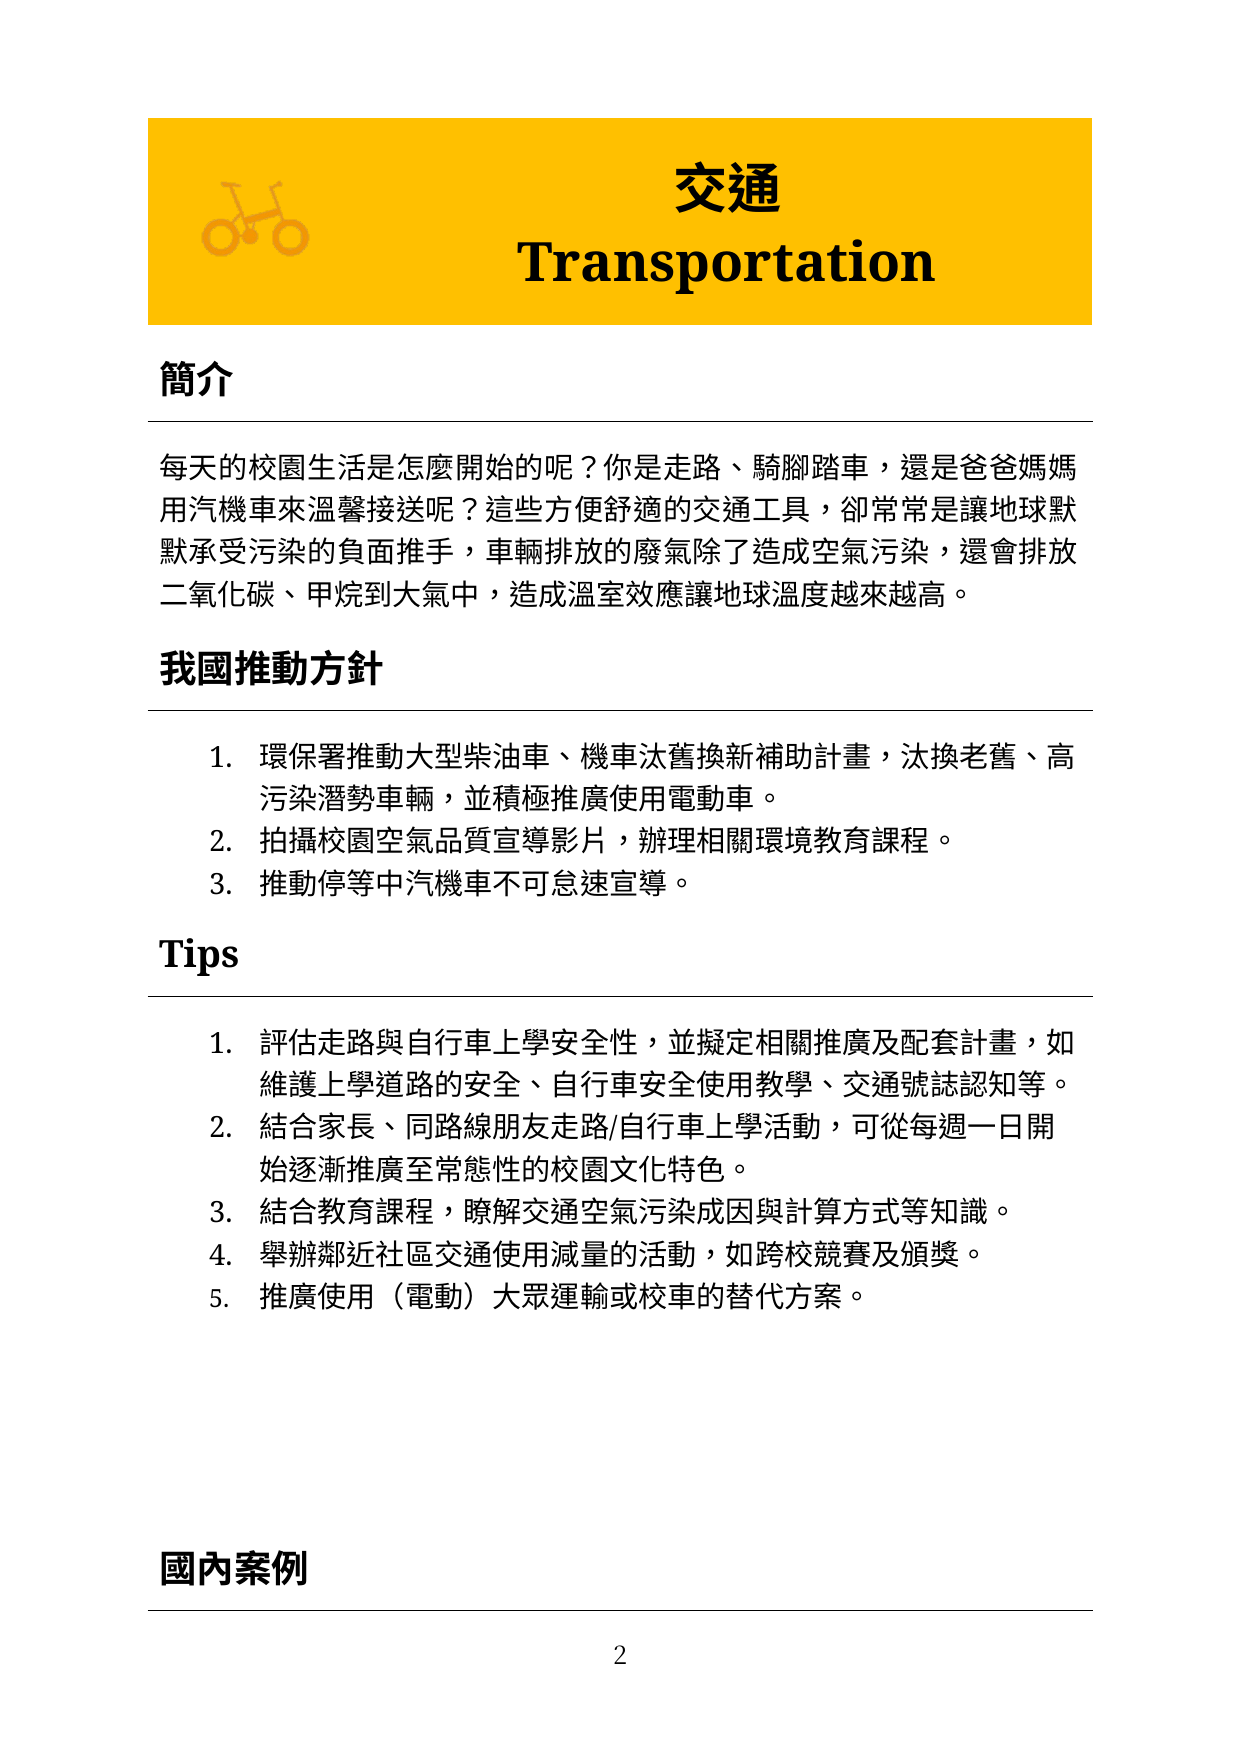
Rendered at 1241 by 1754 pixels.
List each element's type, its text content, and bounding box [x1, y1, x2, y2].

table_cell [148, 1611, 1092, 1634]
table_cell 簡介 [148, 325, 1092, 405]
table_cell 評估走路與自行車上學安全性，並擬定相關推廣及配套計畫，如維護上學道路的安全、自行車安全使用教學、交通號誌認知等。 結合家長、同路線朋友走路/自行車上學活動，可從每週一日開始逐漸推廣至常態性的校園文化特色。 結合教育課程，瞭解交通空氣污染成因與計算方式等知識。 舉辦鄰近社區交通使用減量的活動，如跨校競賽及頒獎。 推廣使用（電動）大眾運輸或校車的替代方案。 [148, 1349, 1092, 1514]
table_cell 國內案例 [148, 1514, 1092, 1610]
table_header 交通 Transportation [362, 118, 1092, 325]
table_header [148, 118, 362, 325]
